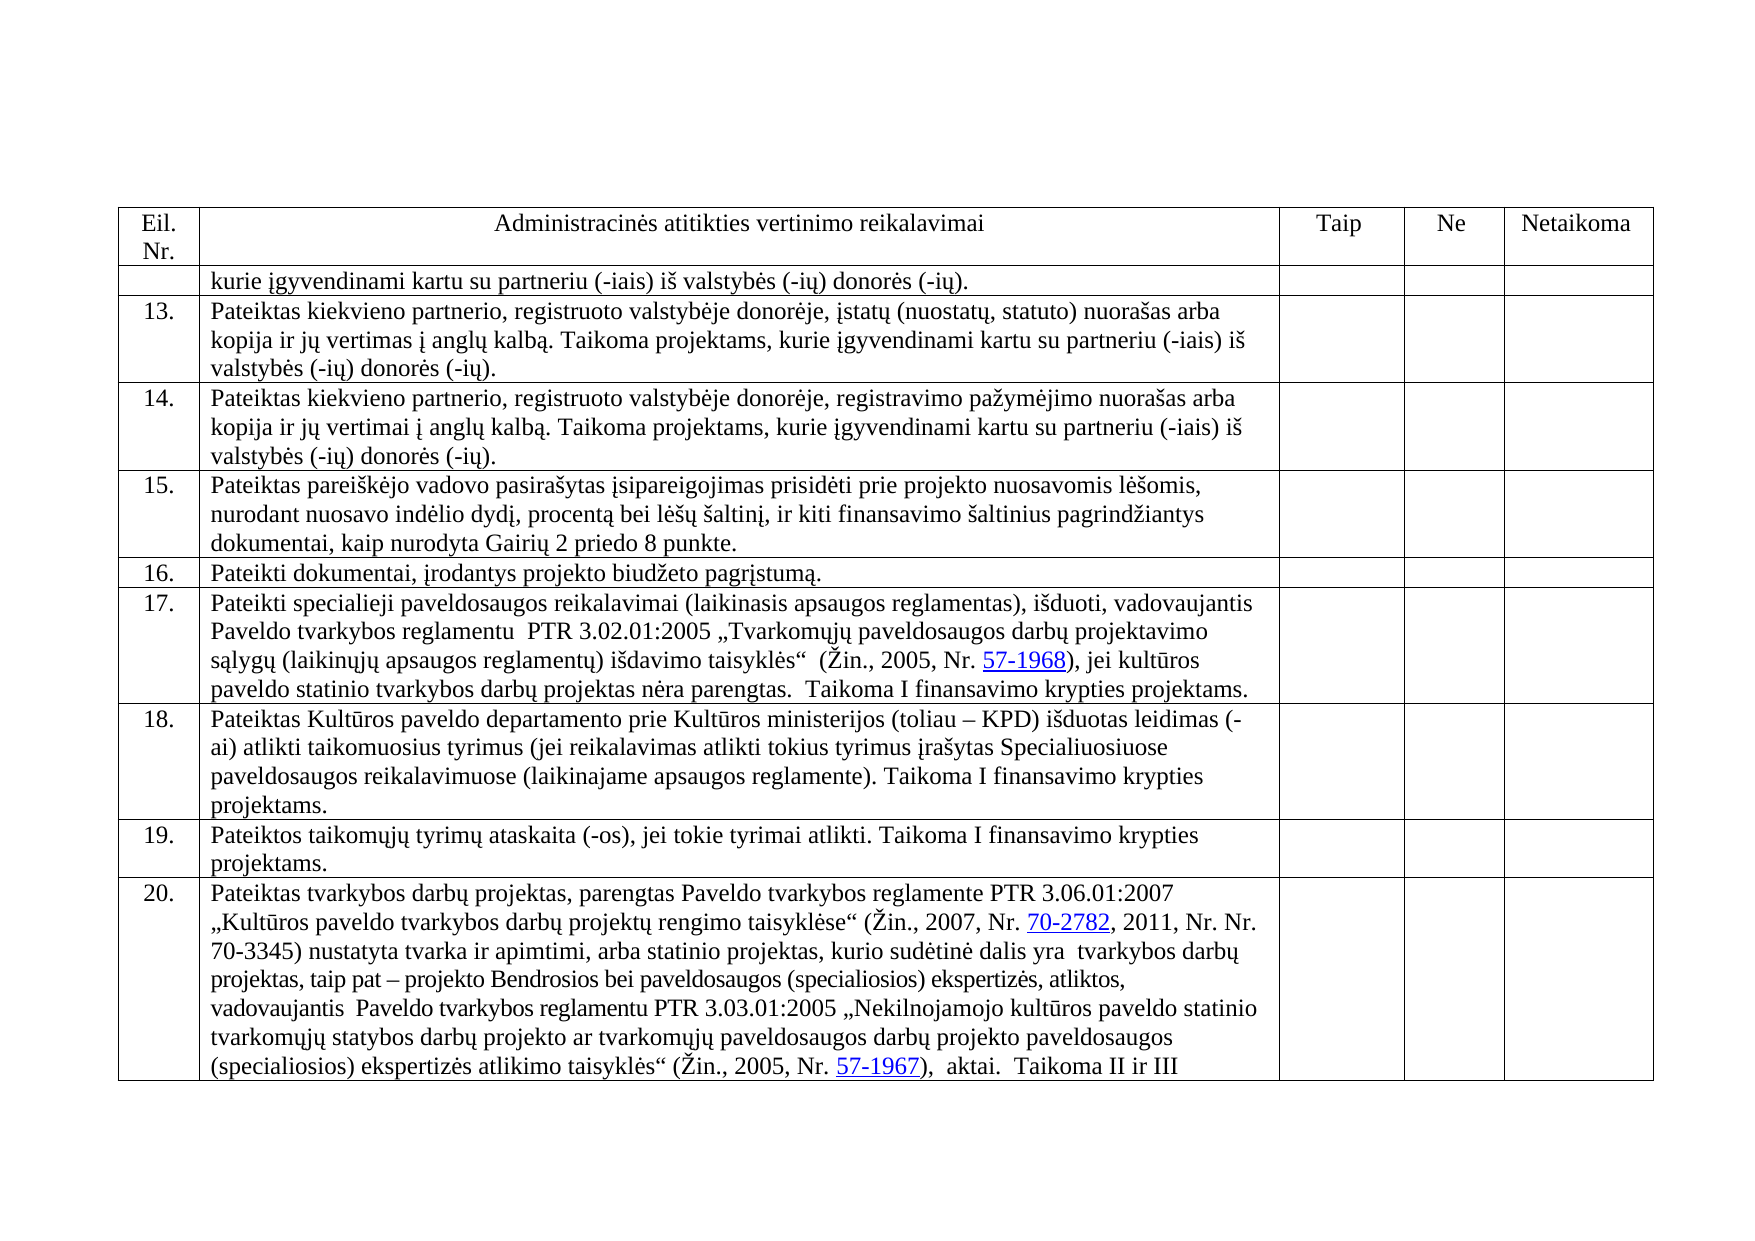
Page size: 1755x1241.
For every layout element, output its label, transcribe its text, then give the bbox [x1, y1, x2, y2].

table_cell Pateiktas kiekvieno partnerio, registruoto valstybėje donorėje, įstatų (nuostatų, statuto) nuorašas arba kopija ir jų vertimas į anglų kalbą. Taikoma projektams, kurie įgyvendinami kartu su partneriu (-iais) iš valstybės (-ių) donorės (-ių). [200, 296, 1279, 382]
table_cell [1280, 558, 1404, 587]
table_cell [1280, 383, 1404, 469]
table_cell [1280, 266, 1404, 295]
table_cell Pateiktas pareiškėjo vadovo pasirašytas įsipareigojimas prisidėti prie projekto nuosavomis lėšomis, nurodant nuosavo indėlio dydį, procentą bei lėšų šaltinį, ir kiti finansavimo šaltinius pagrindžiantys dokumentai, kaip nurodyta Gairių 2 priedo 8 punkte. [200, 471, 1279, 557]
table_cell Pateiktas Kultūros paveldo departamento prie Kultūros ministerijos (toliau – KPD) išduotas leidimas (-ai) atlikti taikomuosius tyrimus (jei reikalavimas atlikti tokius tyrimus įrašytas Specialiuosiuose paveldosaugos reikalavimuose (laikinajame apsaugos reglamente). Taikoma I finansavimo krypties projektams. [200, 704, 1279, 819]
table_cell kurie įgyvendinami kartu su partneriu (-iais) iš valstybės (-ių) donorės (-ių). [200, 266, 1279, 295]
table_cell Pateiktas kiekvieno partnerio, registruoto valstybėje donorėje, registravimo pažymėjimo nuorašas arba kopija ir jų vertimai į anglų kalbą. Taikoma projektams, kurie įgyvendinami kartu su partneriu (-iais) iš valstybės (-ių) donorės (-ių). [200, 383, 1279, 469]
table_cell Pateiktos taikomųjų tyrimų ataskaita (-os), jei tokie tyrimai atlikti. Taikoma I finansavimo krypties projektams. [200, 820, 1279, 877]
table_cell [119, 266, 199, 295]
table_cell [1505, 878, 1653, 1079]
table_cell [1505, 296, 1653, 382]
table_cell 14. [119, 383, 199, 469]
table_cell [1405, 558, 1504, 587]
table_cell [1405, 704, 1504, 819]
table_cell [1505, 558, 1653, 587]
table_cell [1505, 383, 1653, 469]
table_header Administracinės atitikties vertinimo reikalavimai [200, 208, 1279, 265]
table_cell 15. [119, 471, 199, 557]
table_header Taip [1280, 208, 1404, 265]
table_cell 18. [119, 704, 199, 819]
table_cell 16. [119, 558, 199, 587]
table_cell [1405, 820, 1504, 877]
table_cell [1505, 704, 1653, 819]
table_cell [1405, 588, 1504, 703]
table_cell 20. [119, 878, 199, 1079]
table_cell [1280, 704, 1404, 819]
table_cell [1280, 471, 1404, 557]
table_cell [1405, 471, 1504, 557]
table_cell [1405, 296, 1504, 382]
table_cell [1280, 878, 1404, 1079]
table_cell 19. [119, 820, 199, 877]
table_header Ne [1405, 208, 1504, 265]
table_cell [1405, 383, 1504, 469]
table_cell [1280, 820, 1404, 877]
table_cell [1505, 471, 1653, 557]
table_cell Pateikti specialieji paveldosaugos reikalavimai (laikinasis apsaugos reglamentas), išduoti, vadovaujantis Paveldo tvarkybos reglamentu PTR 3.02.01:2005 „Tvarkomųjų paveldosaugos darbų projektavimo sąlygų (laikinųjų apsaugos reglamentų) išdavimo taisyklės“ (Žin., 2005, Nr. 57-1968), jei kultūros paveldo statinio tvarkybos darbų projektas nėra parengtas. Taikoma I finansavimo krypties projektams. [200, 588, 1279, 703]
table_cell [1505, 266, 1653, 295]
table_header Netaikoma [1505, 208, 1653, 265]
table_header Eil. Nr. [119, 208, 199, 265]
table_cell [1280, 588, 1404, 703]
table_cell Pateikti dokumentai, įrodantys projekto biudžeto pagrįstumą. [200, 558, 1279, 587]
table_cell 17. [119, 588, 199, 703]
table_cell [1505, 588, 1653, 703]
table_cell [1405, 878, 1504, 1079]
table_cell Pateiktas tvarkybos darbų projektas, parengtas Paveldo tvarkybos reglamente PTR 3.06.01:2007 „Kultūros paveldo tvarkybos darbų projektų rengimo taisyklėse“ (Žin., 2007, Nr. 70-2782, 2011, Nr. Nr. 70-3345) nustatyta tvarka ir apimtimi, arba statinio projektas, kurio sudėtinė dalis yra tvarkybos darbų projektas, taip pat – projekto Bendrosios bei paveldosaugos (specialiosios) ekspertizės, atliktos, vadovaujantis Paveldo tvarkybos reglamentu PTR 3.03.01:2005 „Nekilnojamojo kultūros paveldo statinio tvarkomųjų statybos darbų projekto ar tvarkomųjų paveldosaugos darbų projekto paveldosaugos (specialiosios) ekspertizės atlikimo taisyklės“ (Žin., 2005, Nr. 57-1967), aktai. Taikoma II ir III [200, 878, 1279, 1079]
table_cell [1280, 296, 1404, 382]
table_cell [1405, 266, 1504, 295]
table_cell 13. [119, 296, 199, 382]
table_cell [1505, 820, 1653, 877]
